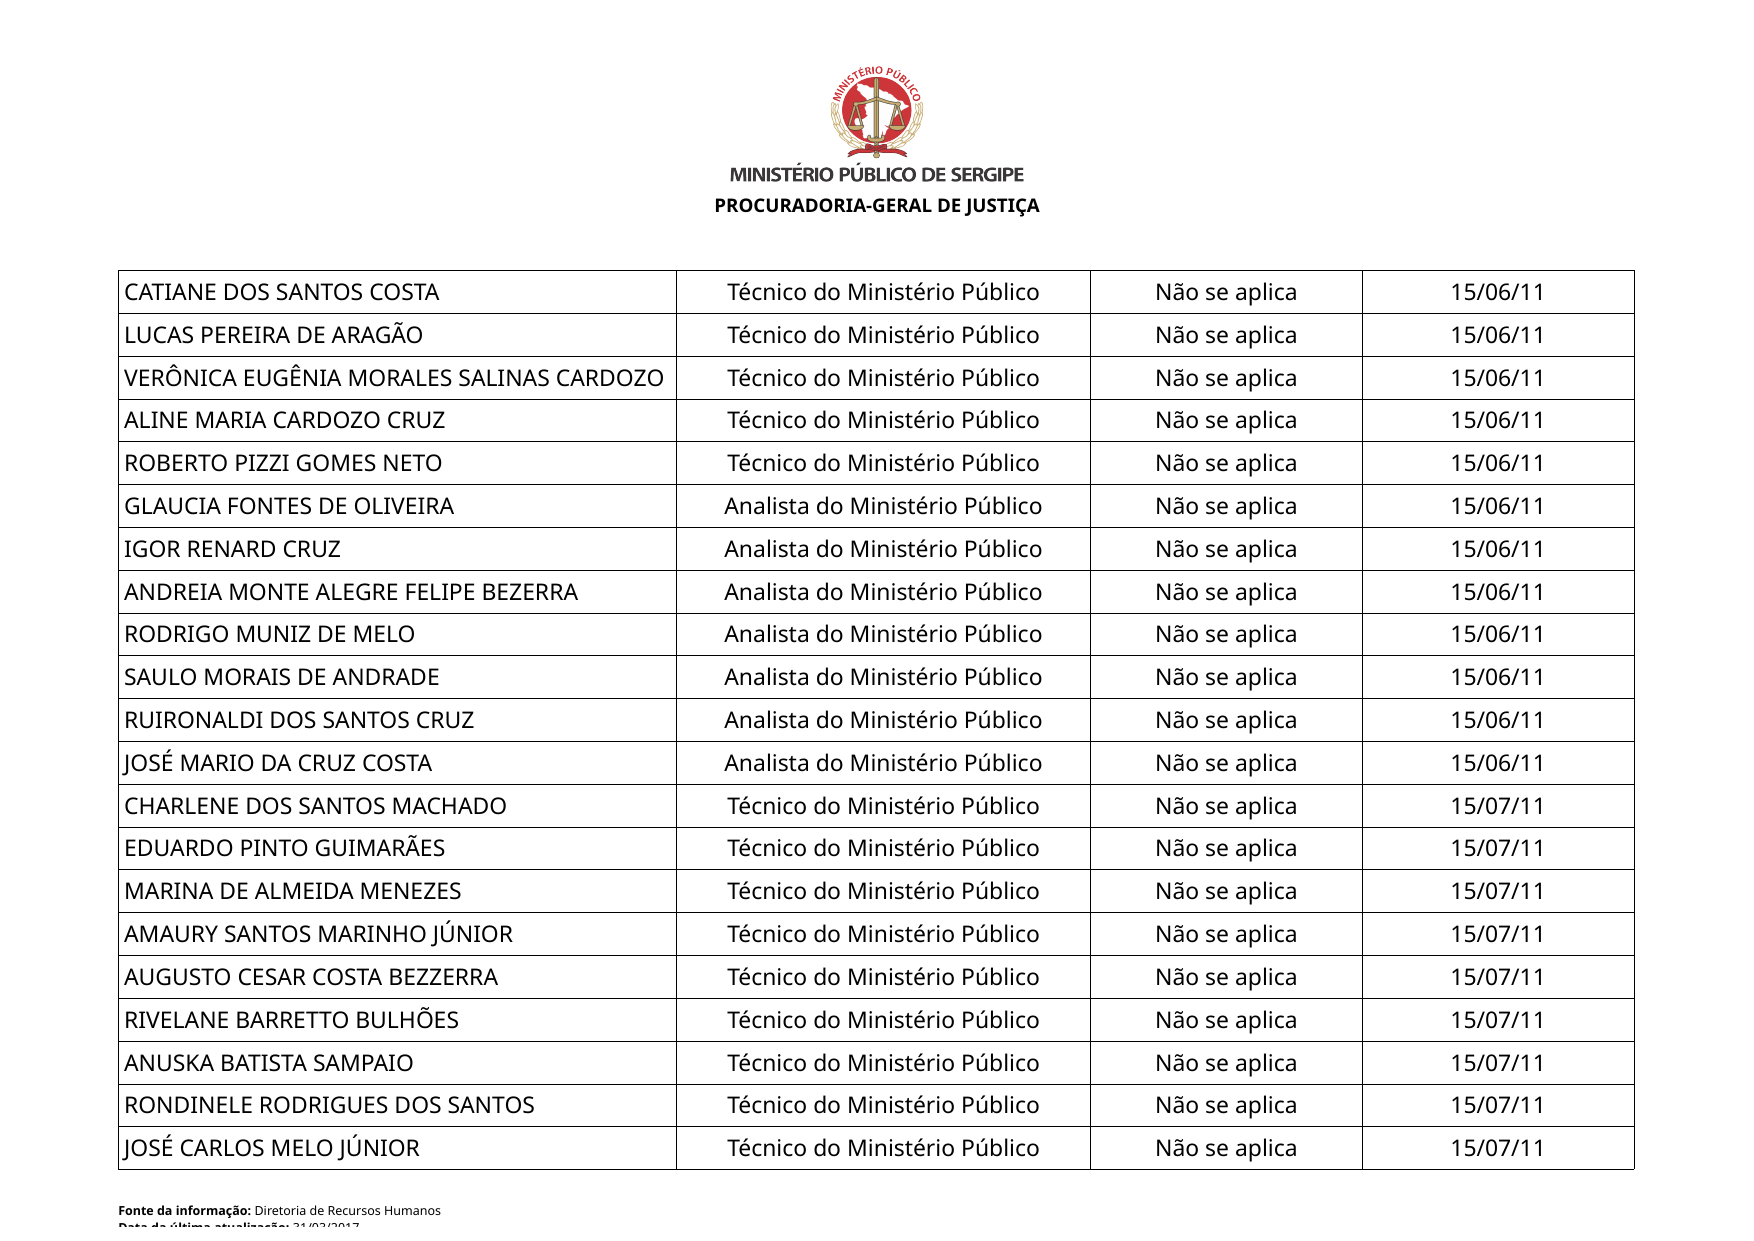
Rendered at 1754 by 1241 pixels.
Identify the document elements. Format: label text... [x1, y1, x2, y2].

table_cell 15/06/11 [1363, 485, 1634, 527]
table_cell Não se aplica [1091, 699, 1362, 741]
table_cell Técnico do Ministério Público [677, 357, 1090, 398]
table_cell Não se aplica [1091, 271, 1362, 313]
table_cell Técnico do Ministério Público [677, 400, 1090, 441]
table_cell ANUSKA BATISTA SAMPAIO [119, 1042, 676, 1083]
table_cell RUIRONALDI DOS SANTOS CRUZ [119, 699, 676, 741]
table_cell Não se aplica [1091, 785, 1362, 827]
table_cell Técnico do Ministério Público [677, 785, 1090, 827]
table_cell CHARLENE DOS SANTOS MACHADO [119, 785, 676, 827]
table_cell ANDREIA MONTE ALEGRE FELIPE BEZERRA [119, 571, 676, 612]
table_cell JOSÉ MARIO DA CRUZ COSTA [119, 742, 676, 784]
table_cell Analista do Ministério Público [677, 614, 1090, 655]
table_cell Não se aplica [1091, 870, 1362, 912]
picture [730, 66, 1024, 185]
table_cell Não se aplica [1091, 913, 1362, 955]
table_cell 15/07/11 [1363, 956, 1634, 998]
table_cell Não se aplica [1091, 357, 1362, 398]
table_cell Analista do Ministério Público [677, 485, 1090, 527]
table_cell Técnico do Ministério Público [677, 913, 1090, 955]
table_cell 15/07/11 [1363, 913, 1634, 955]
table_cell 15/06/11 [1363, 442, 1634, 484]
table_cell Não se aplica [1091, 1042, 1362, 1083]
table_cell Não se aplica [1091, 828, 1362, 869]
table_cell 15/07/11 [1363, 1127, 1634, 1169]
table_cell Técnico do Ministério Público [677, 870, 1090, 912]
table_cell Técnico do Ministério Público [677, 271, 1090, 313]
table_cell 15/06/11 [1363, 614, 1634, 655]
table_cell Não se aplica [1091, 999, 1362, 1041]
table_cell Não se aplica [1091, 442, 1362, 484]
table_cell 15/07/11 [1363, 999, 1634, 1041]
table_cell AUGUSTO CESAR COSTA BEZZERRA [119, 956, 676, 998]
table_cell Técnico do Ministério Público [677, 442, 1090, 484]
table_cell VERÔNICA EUGÊNIA MORALES SALINAS CARDOZO [119, 357, 676, 398]
table_cell Técnico do Ministério Público [677, 1127, 1090, 1169]
table_cell RONDINELE RODRIGUES DOS SANTOS [119, 1085, 676, 1126]
table_cell 15/06/11 [1363, 314, 1634, 356]
table_cell 15/06/11 [1363, 742, 1634, 784]
table_cell Analista do Ministério Público [677, 571, 1090, 612]
table_cell JOSÉ CARLOS MELO JÚNIOR [119, 1127, 676, 1169]
table_cell LUCAS PEREIRA DE ARAGÃO [119, 314, 676, 356]
table_cell ROBERTO PIZZI GOMES NETO [119, 442, 676, 484]
table_cell Analista do Ministério Público [677, 656, 1090, 698]
table_cell Técnico do Ministério Público [677, 1085, 1090, 1126]
table_cell 15/07/11 [1363, 1085, 1634, 1126]
table_cell Não se aplica [1091, 742, 1362, 784]
table_cell MARINA DE ALMEIDA MENEZES [119, 870, 676, 912]
table_cell Não se aplica [1091, 1085, 1362, 1126]
table_cell Técnico do Ministério Público [677, 999, 1090, 1041]
table_cell ALINE MARIA CARDOZO CRUZ [119, 400, 676, 441]
table_cell AMAURY SANTOS MARINHO JÚNIOR [119, 913, 676, 955]
table_cell 15/06/11 [1363, 400, 1634, 441]
table_cell Técnico do Ministério Público [677, 1042, 1090, 1083]
table_cell Analista do Ministério Público [677, 742, 1090, 784]
table_cell CATIANE DOS SANTOS COSTA [119, 271, 676, 313]
table_cell Não se aplica [1091, 956, 1362, 998]
table_cell Não se aplica [1091, 1127, 1362, 1169]
table_cell 15/07/11 [1363, 785, 1634, 827]
table_cell EDUARDO PINTO GUIMARÃES [119, 828, 676, 869]
table_cell 15/06/11 [1363, 656, 1634, 698]
table_cell Não se aplica [1091, 528, 1362, 570]
table_cell Técnico do Ministério Público [677, 956, 1090, 998]
table_cell 15/07/11 [1363, 828, 1634, 869]
table_cell RIVELANE BARRETTO BULHÕES [119, 999, 676, 1041]
table_cell SAULO MORAIS DE ANDRADE [119, 656, 676, 698]
table_cell 15/06/11 [1363, 271, 1634, 313]
table_cell Não se aplica [1091, 485, 1362, 527]
table_cell Não se aplica [1091, 614, 1362, 655]
table_cell 15/06/11 [1363, 357, 1634, 398]
table_cell RODRIGO MUNIZ DE MELO [119, 614, 676, 655]
table_cell GLAUCIA FONTES DE OLIVEIRA [119, 485, 676, 527]
table_cell IGOR RENARD CRUZ [119, 528, 676, 570]
table_cell Analista do Ministério Público [677, 699, 1090, 741]
table_cell Analista do Ministério Público [677, 528, 1090, 570]
table_cell Técnico do Ministério Público [677, 314, 1090, 356]
table_cell 15/07/11 [1363, 870, 1634, 912]
table_cell 15/06/11 [1363, 528, 1634, 570]
table_cell 15/07/11 [1363, 1042, 1634, 1083]
table_cell 15/06/11 [1363, 571, 1634, 612]
table_cell 15/06/11 [1363, 699, 1634, 741]
table_cell Não se aplica [1091, 314, 1362, 356]
table_cell Não se aplica [1091, 571, 1362, 612]
table_cell Técnico do Ministério Público [677, 828, 1090, 869]
table_cell Não se aplica [1091, 400, 1362, 441]
table_cell Não se aplica [1091, 656, 1362, 698]
